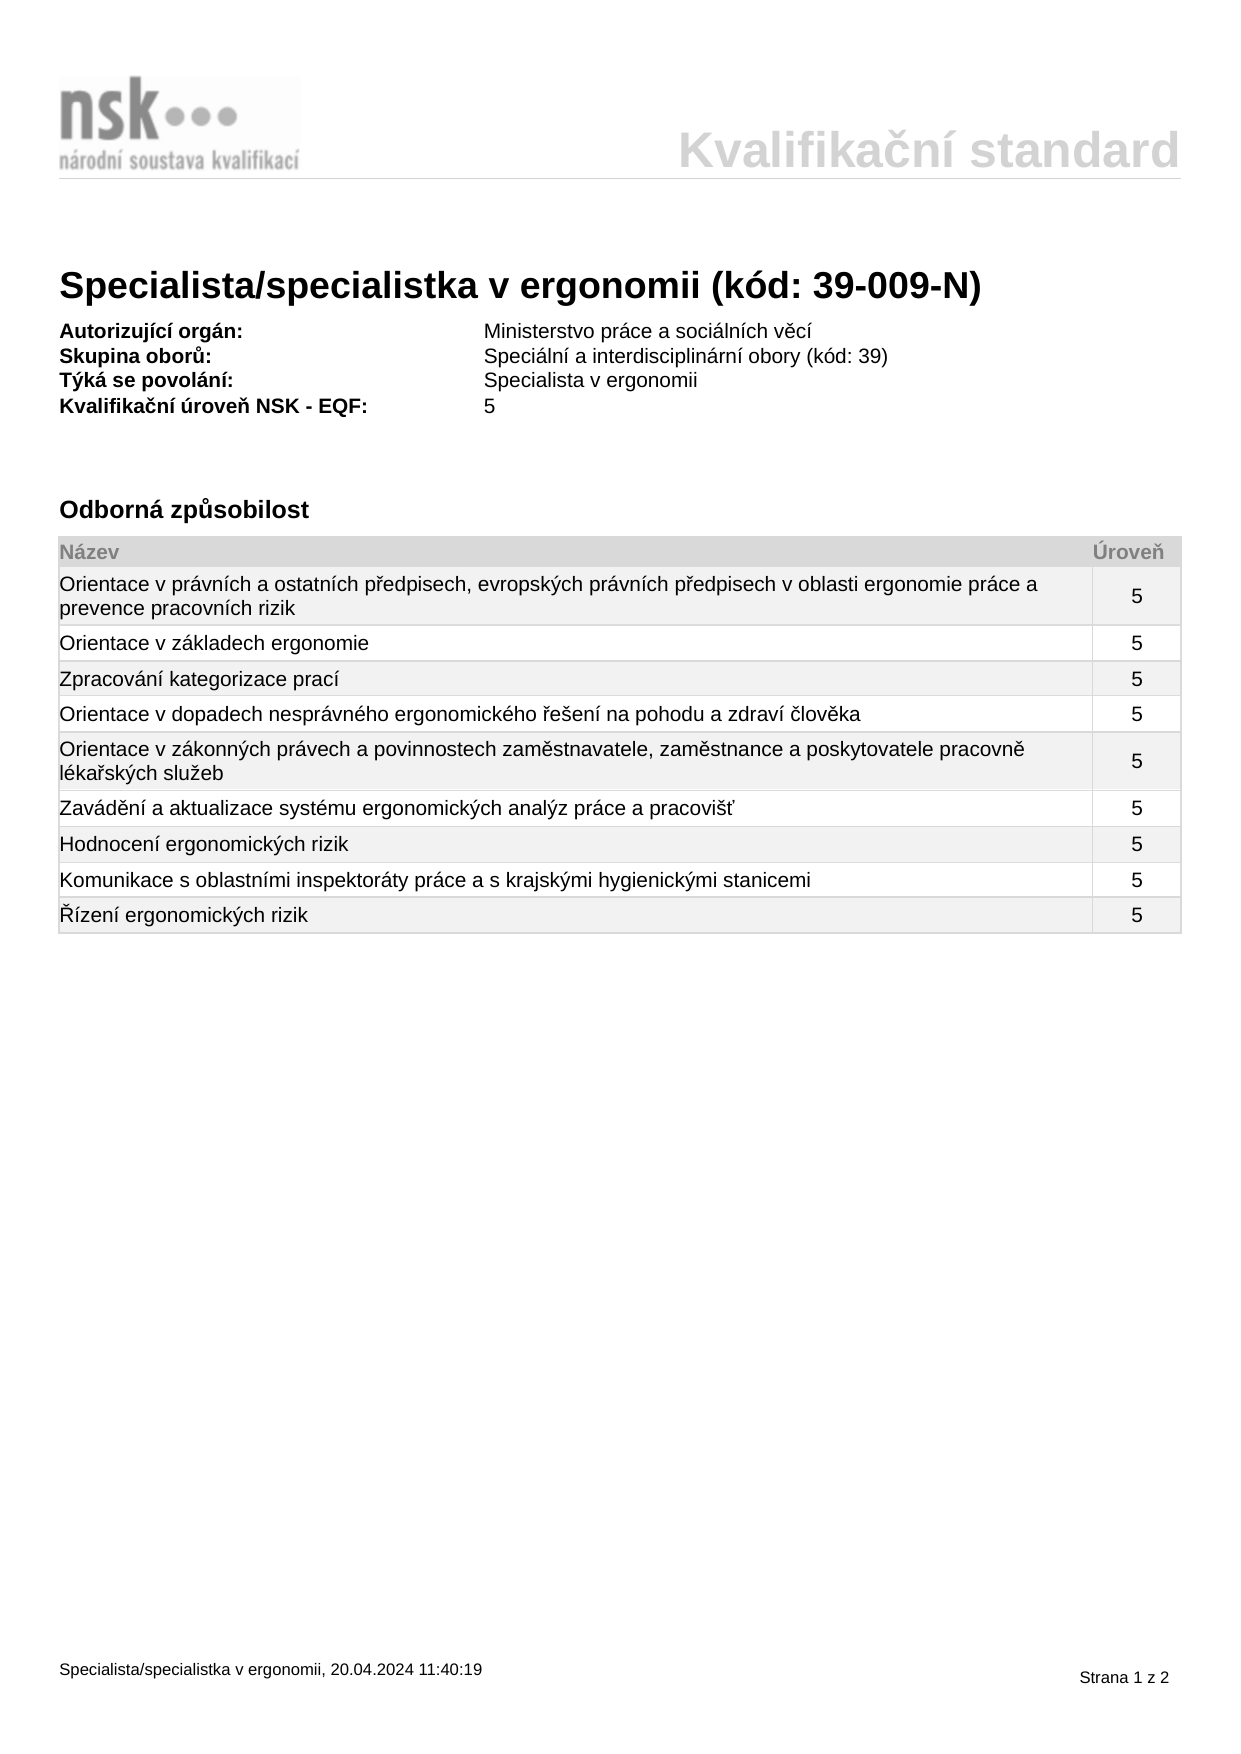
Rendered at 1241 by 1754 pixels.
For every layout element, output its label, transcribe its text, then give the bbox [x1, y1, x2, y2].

table_cell [620, 196, 626, 224]
table_cell Orientace v dopadech nesprávného ergonomického řešení na pohodu a zdraví člověka [60, 696, 1092, 731]
table_cell [59, 179, 1181, 196]
table_cell [484, 172, 620, 178]
table_cell Komunikace s oblastními inspektoráty práce a s krajskými hygienickými stanicemi [60, 863, 1092, 896]
table_cell [59, 1232, 483, 1447]
table_cell Specialista/specialistka v ergonomii, 20.04.2024 11:40:19 [59, 1660, 862, 1696]
table_cell [484, 307, 620, 319]
table_cell [1169, 524, 1181, 536]
table_cell 5 [1093, 662, 1180, 695]
table_cell [59, 524, 483, 536]
table_cell Úroveň [1093, 537, 1180, 566]
table_cell [1169, 307, 1181, 319]
table_cell Orientace v základech ergonomie [60, 626, 1092, 660]
table_cell [862, 307, 1093, 319]
table_cell [862, 196, 1093, 224]
table_cell Speciální a interdisciplinární obory (kód: 39) [484, 344, 1181, 368]
table_cell [862, 1447, 1093, 1659]
table_cell [59, 1447, 483, 1659]
table_cell [626, 1447, 862, 1659]
table_cell Specialista v ergonomii [484, 368, 1181, 393]
table_cell [59, 418, 483, 489]
table_cell Orientace v zákonných právech a povinnostech zaměstnavatele, zaměstnance a poskytovatele pracovně lékařských služeb [60, 733, 1092, 789]
table_cell [484, 196, 620, 224]
table_cell Zavádění a aktualizace systému ergonomických analýz práce a pracovišť [60, 791, 1092, 826]
table_cell [484, 1232, 620, 1447]
table_cell [1169, 196, 1181, 224]
table_cell [626, 307, 862, 319]
table_cell 5 [1093, 567, 1180, 624]
table_cell [862, 418, 1093, 489]
table_cell [59, 307, 483, 319]
table_cell Ministerstvo práce a sociálních věcí [484, 319, 1181, 344]
table_cell Autorizující orgán: [59, 319, 483, 343]
table_cell Název [60, 537, 1092, 566]
table_cell [1169, 418, 1181, 489]
table_cell Kvalifikační úroveň NSK - EQF: [59, 394, 483, 417]
table_cell [626, 196, 862, 224]
table_cell [862, 524, 1093, 536]
table_cell [620, 1447, 626, 1659]
table_cell [484, 524, 620, 536]
table_header [621, 59, 626, 172]
table_cell [862, 934, 1093, 1232]
table_cell [1093, 524, 1169, 536]
table_cell Hodnocení ergonomických rizik [60, 827, 1092, 862]
table_cell Skupina oborů: [59, 344, 483, 368]
table_cell [1093, 196, 1169, 224]
table_cell Řízení ergonomických rizik [60, 898, 1092, 932]
table_cell [1093, 418, 1169, 489]
table_cell [1093, 1232, 1169, 1447]
table_cell Strana 1 z 2 [862, 1660, 1169, 1696]
table_cell [484, 934, 620, 1232]
table_cell Odborná způsobilost [59, 489, 1181, 524]
table_cell [1169, 1447, 1181, 1659]
table_cell [1169, 1660, 1181, 1696]
table_cell [626, 934, 862, 1232]
table_cell 5 [1093, 733, 1180, 789]
table_cell Zpracování kategorizace prací [60, 662, 1092, 695]
table_cell 5 [1093, 863, 1180, 896]
table_cell [1093, 307, 1169, 319]
table_cell [59, 196, 483, 224]
table_cell [626, 418, 862, 489]
table_cell [620, 307, 626, 319]
table_cell [1169, 1232, 1181, 1447]
table_cell 5 [1093, 626, 1180, 660]
table_cell [620, 934, 626, 1232]
picture [58, 59, 621, 172]
table_cell [620, 524, 626, 536]
table_cell [626, 524, 862, 536]
table_header Kvalifikační standard [626, 59, 1181, 178]
table_cell 5 [484, 394, 1181, 417]
table_cell [620, 1232, 626, 1447]
table_cell [484, 1447, 620, 1659]
table_cell Specialista/specialistka v ergonomii (kód: 39-009-N) [59, 224, 1181, 307]
table_cell [862, 1232, 1093, 1447]
table_cell Orientace v právních a ostatních předpisech, evropských právních předpisech v oblasti ergonomie práce a prevence pracovních rizik [60, 567, 1092, 624]
table_cell [626, 1232, 862, 1447]
table_cell [1169, 934, 1181, 1232]
table_cell [1093, 1447, 1169, 1659]
table_cell 5 [1093, 827, 1180, 862]
table_cell [59, 934, 483, 1232]
table_cell 5 [1093, 898, 1180, 932]
table_cell 5 [1093, 696, 1180, 731]
table_cell [1093, 934, 1169, 1232]
table_cell [620, 418, 626, 489]
table_cell [59, 172, 483, 178]
table_cell Týká se povolání: [59, 368, 483, 392]
table_cell [484, 418, 620, 489]
table_cell 5 [1093, 791, 1180, 826]
